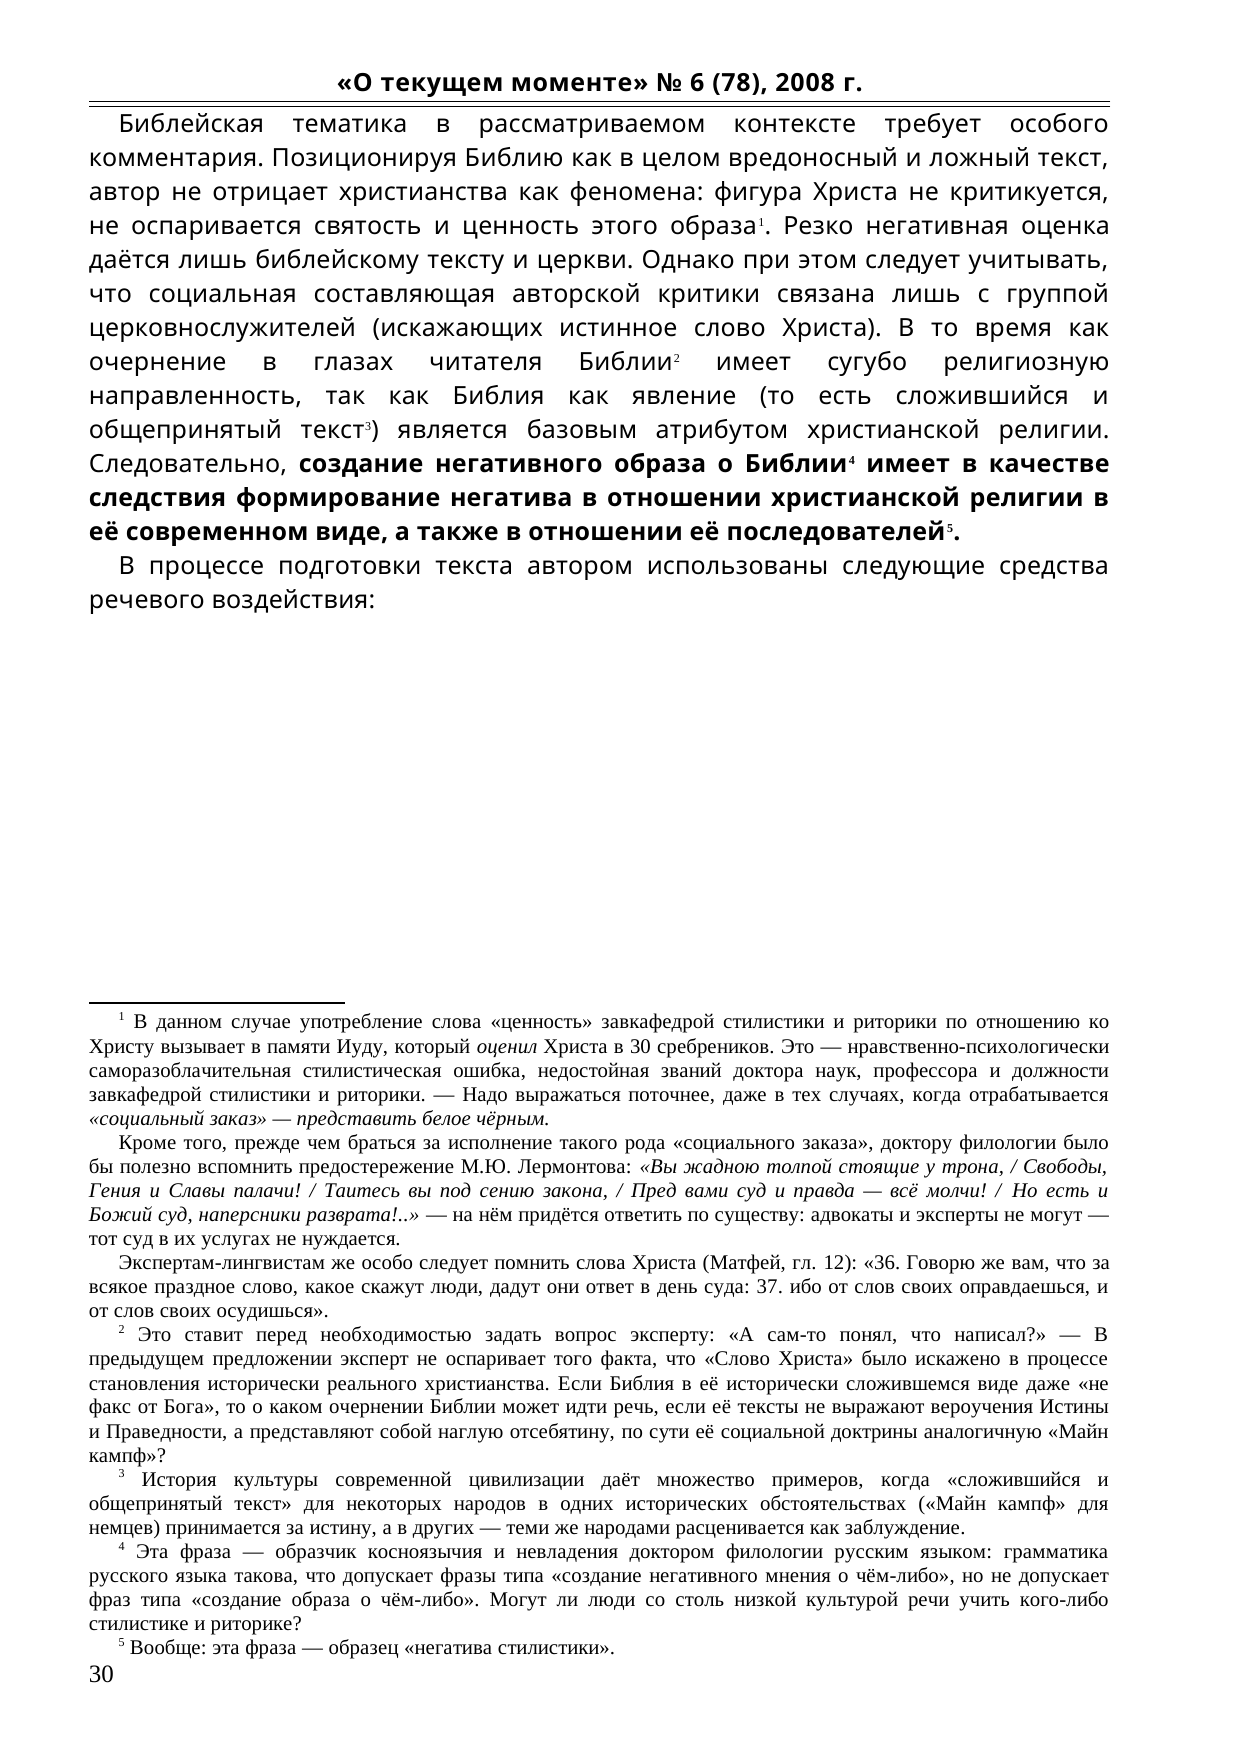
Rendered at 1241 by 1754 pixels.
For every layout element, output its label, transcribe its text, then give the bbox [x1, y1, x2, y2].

text Это ставит перед необходимостью задать вопрос эксперту: «А сам-то понял, что написал?» — В предыдущем предложении эксперт не оспаривает того факта, что «Слово Христа» было искажено в процессе становления исторически реального христианства. Если Библия в её исторически сложившемся виде даже «не факс от Бога», то о каком очернении Библии может идти речь, если её тексты не выражают вероучения Истины и Праведности, а представляют собой наглую отсебятину, по сути её социальной доктрины аналогичную «Майн кампф»? [89, 1322, 1110, 1467]
text Вообще: эта фраза — образец «негатива стилистики». [89, 1635, 1110, 1659]
text Экспертам-лингвистам же особо следует помнить слова Христа (Матфей, гл. 12): «36. Говорю же вам, что за всякое праздное слово, какое скажут люди, дадут они ответ в день суда: 37. ибо от слов своих оправдаешься, и от слов своих осудишься». [89, 1250, 1110, 1322]
text В процессе подготовки текста автором использованы следующие средства речевого воздействия: [89, 548, 1110, 616]
text Библейская тематика в рассматриваемом контексте требует особого комментария. Позиционируя Библию как в целом вредоносный и ложный текст, автор не отрицает христианства как феномена: фигура Христа не критикуется, не оспаривается святость и ценность этого образа. Резко негативная оценка даётся лишь библейскому тексту и церкви. Однако при этом следует учитывать, что социальная составляющая авторской критики связана лишь с группой церковнослужителей (искажающих истинное слово Христа). В то время как очернение в глазах читателя Библии имеет сугубо религиозную направленность, так как Библия как явление (то есть сложившийся и общепринятый текст) является базовым атрибутом христианской религии. Следовательно, создание негативного образа о Библии имеет в качестве следствия формирование негатива в отношении христианской религии в её современном виде, а также в отношении её последователей. [89, 107, 1110, 548]
text Эта фраза — образчик косноязычия и невладения доктором филологии русским языком: грамматика русского языка такова, что допускает фразы типа «создание негативного мнения о чём-либо», но не допускает фраз типа «создание образа о чём-либо». Могут ли люди со столь низкой культурой речи учить кого-либо стилистике и риторике? [89, 1539, 1110, 1635]
text История культуры современной цивилизации даёт множество примеров, когда «сложившийся и общепринятый текст» для некоторых народов в одних исторических обстоятельствах («Майн кампф» для немцев) принимается за истину, а в других — теми же народами расценивается как заблуждение. [89, 1467, 1110, 1539]
text В данном случае употребление слова «ценность» завкафедрой стилистики и риторики по отношению ко Христу вызывает в памяти Иуду, который оценил Христа в 30 сребреников. Это — нравственно-психологически саморазоблачительная стилистическая ошибка, недостойная званий доктора наук, профессора и должности завкафедрой стилистики и риторики. — Надо выражаться поточнее, даже в тех случаях, когда отрабатывается «социальный заказ» — представить белое чёрным. [89, 1009, 1110, 1130]
text Кроме того, прежде чем браться за исполнение такого рода «социального заказа», доктору филологии было бы полезно вспомнить предостережение М.Ю. Лермонтова: «Вы жадною толпой стоящие у трона, / Свободы, Гения и Славы палачи! / Таитесь вы под сению закона, / Пред вами суд и правда — всё молчи! / Но есть и Божий суд, наперсники разврата!..» — на нём придётся ответить по существу: адвокаты и эксперты не могут — тот суд в их услугах не нуждается. [89, 1130, 1110, 1250]
